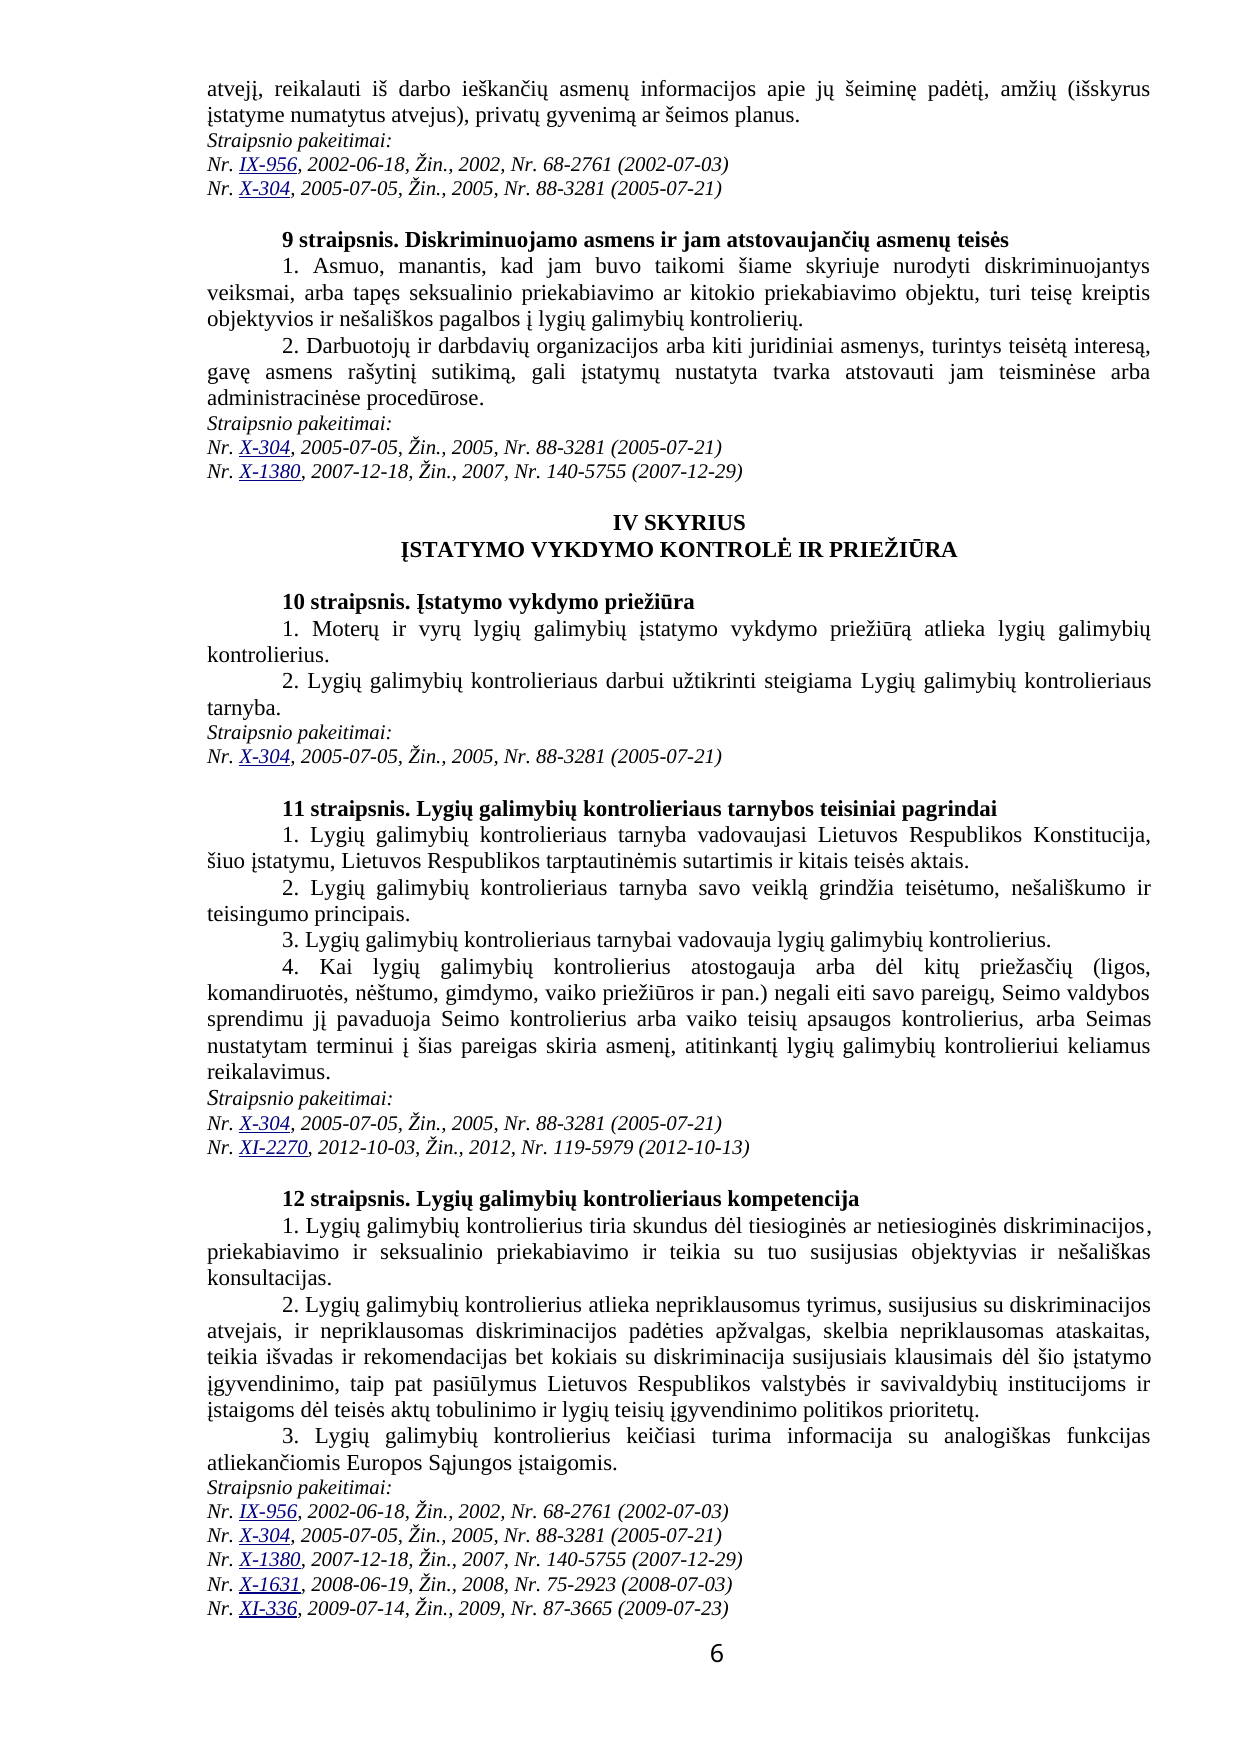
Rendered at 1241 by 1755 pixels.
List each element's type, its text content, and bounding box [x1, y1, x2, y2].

text 11 straipsnis. Lygių galimybių kontrolieriaus tarnybos teisiniai pagrindai [207, 794, 1152, 821]
text Nr. X-1380, 2007-12-18, Žin., 2007, Nr. 140-5755 (2007-12-29) [207, 459, 1152, 483]
text Nr. X-304, 2005-07-05, Žin., 2005, Nr. 88-3281 (2005-07-21) [207, 1523, 1152, 1547]
text 2. Lygių galimybių kontrolierius atlieka nepriklausomus tyrimus, susijusius su diskriminacijos atvejais, ir nepriklausomas diskriminacijos padėties apžvalgas, skelbia nepriklausomas ataskaitas, teikia išvadas ir rekomendacijas bet kokiais su diskriminacija susijusiais klausimais dėl šio įstatymo įgyvendinimo, taip pat pasiūlymus Lietuvos Respublikos valstybės ir savivaldybių institucijoms ir įstaigoms dėl teisės aktų tobulinimo ir lygių teisių įgyvendinimo politikos prioritetų. [207, 1291, 1152, 1422]
text Nr. IX-956, 2002-06-18, Žin., 2002, Nr. 68-2761 (2002-07-03) [207, 152, 1152, 176]
text 3. Lygių galimybių kontrolierius keičiasi turima informacija su analogiškas funkcijas atliekančiomis Europos Sąjungos įstaigomis. [207, 1422, 1152, 1475]
text atvejį, reikalauti iš darbo ieškančių asmenų informacijos apie jų šeiminę padėtį, amžių (išskyrus įstatyme numatytus atvejus), privatų gyvenimą ar šeimos planus. [207, 75, 1152, 128]
text ĮSTATYMO VYKDYMO KONTROLĖ IR PRIEŽIŪRA [207, 536, 1152, 562]
text 1. Moterų ir vyrų lygių galimybių įstatymo vykdymo priežiūrą atlieka lygių galimybių kontrolierius. [207, 615, 1152, 667]
text 1. Lygių galimybių kontrolierius tiria skundus dėl tiesioginės ar netiesioginės diskriminacijos, priekabiavimo ir seksualinio priekabiavimo ir teikia su tuo susijusias objektyvias ir nešališkas konsultacijas. [207, 1212, 1152, 1291]
text Nr. X-304, 2005-07-05, Žin., 2005, Nr. 88-3281 (2005-07-21) [207, 435, 1152, 459]
text Nr. X-304, 2005-07-05, Žin., 2005, Nr. 88-3281 (2005-07-21) [207, 1111, 1152, 1135]
text Straipsnio pakeitimai: [207, 1084, 1152, 1111]
text IV SKYRIUS [207, 509, 1152, 536]
text Nr. IX-956, 2002-06-18, Žin., 2002, Nr. 68-2761 (2002-07-03) [207, 1499, 1152, 1523]
text 9 straipsnis. Diskriminuojamo asmens ir jam atstovaujančių asmenų teisės [207, 226, 1152, 253]
text 2. Lygių galimybių kontrolieriaus darbui užtikrinti steigiama Lygių galimybių kontrolieriaus tarnyba. [207, 667, 1152, 720]
text 1. Lygių galimybių kontrolieriaus tarnyba vadovaujasi Lietuvos Respublikos Konstitucija, šiuo įstatymu, Lietuvos Respublikos tarptautinėmis sutartimis ir kitais teisės aktais. [207, 821, 1152, 874]
text Straipsnio pakeitimai: [207, 720, 1152, 744]
text Nr. XI-336, 2009-07-14, Žin., 2009, Nr. 87-3665 (2009-07-23) [207, 1596, 1152, 1619]
text Nr. X-1380, 2007-12-18, Žin., 2007, Nr. 140-5755 (2007-12-29) [207, 1547, 1152, 1571]
text Straipsnio pakeitimai: [207, 411, 1152, 435]
text Nr. X-304, 2005-07-05, Žin., 2005, Nr. 88-3281 (2005-07-21) [207, 176, 1152, 200]
text 2. Darbuotojų ir darbdavių organizacijos arba kiti juridiniai asmenys, turintys teisėtą interesą, gavę asmens rašytinį sutikimą, gali įstatymų nustatyta tvarka atstovauti jam teisminėse arba administracinėse procedūrose. [207, 332, 1152, 411]
text Nr. X-1631, 2008-06-19, Žin., 2008, Nr. 75-2923 (2008-07-03) [207, 1571, 1152, 1596]
text 10 straipsnis. Įstatymo vykdymo priežiūra [207, 588, 1152, 615]
text 1. Asmuo, manantis, kad jam buvo taikomi šiame skyriuje nurodyti diskriminuojantys veiksmai, arba tapęs seksualinio priekabiavimo ar kitokio priekabiavimo objektu, turi teisę kreiptis objektyvios ir nešališkos pagalbos į lygių galimybių kontrolierių. [207, 253, 1152, 332]
text Nr. XI-2270, 2012-10-03, Žin., 2012, Nr. 119-5979 (2012-10-13) [207, 1135, 1152, 1159]
text Nr. X-304, 2005-07-05, Žin., 2005, Nr. 88-3281 (2005-07-21) [207, 744, 1152, 768]
text Straipsnio pakeitimai: [207, 128, 1152, 152]
text 3. Lygių galimybių kontrolieriaus tarnybai vadovauja lygių galimybių kontrolierius. [207, 926, 1152, 953]
text 4. Kai lygių galimybių kontrolierius atostogauja arba dėl kitų priežasčių (ligos, komandiruotės, nėštumo, gimdymo, vaiko priežiūros ir pan.) negali eiti savo pareigų, Seimo valdybos sprendimu jį pavaduoja Seimo kontrolierius arba vaiko teisių apsaugos kontrolierius, arba Seimas nustatytam terminui į šias pareigas skiria asmenį, atitinkantį lygių galimybių kontrolieriui keliamus reikalavimus. [207, 953, 1152, 1084]
text 2. Lygių galimybių kontrolieriaus tarnyba savo veiklą grindžia teisėtumo, nešališkumo ir teisingumo principais. [207, 874, 1152, 926]
text Straipsnio pakeitimai: [207, 1475, 1152, 1499]
text 12 straipsnis. Lygių galimybių kontrolieriaus kompetencija [207, 1185, 1152, 1212]
